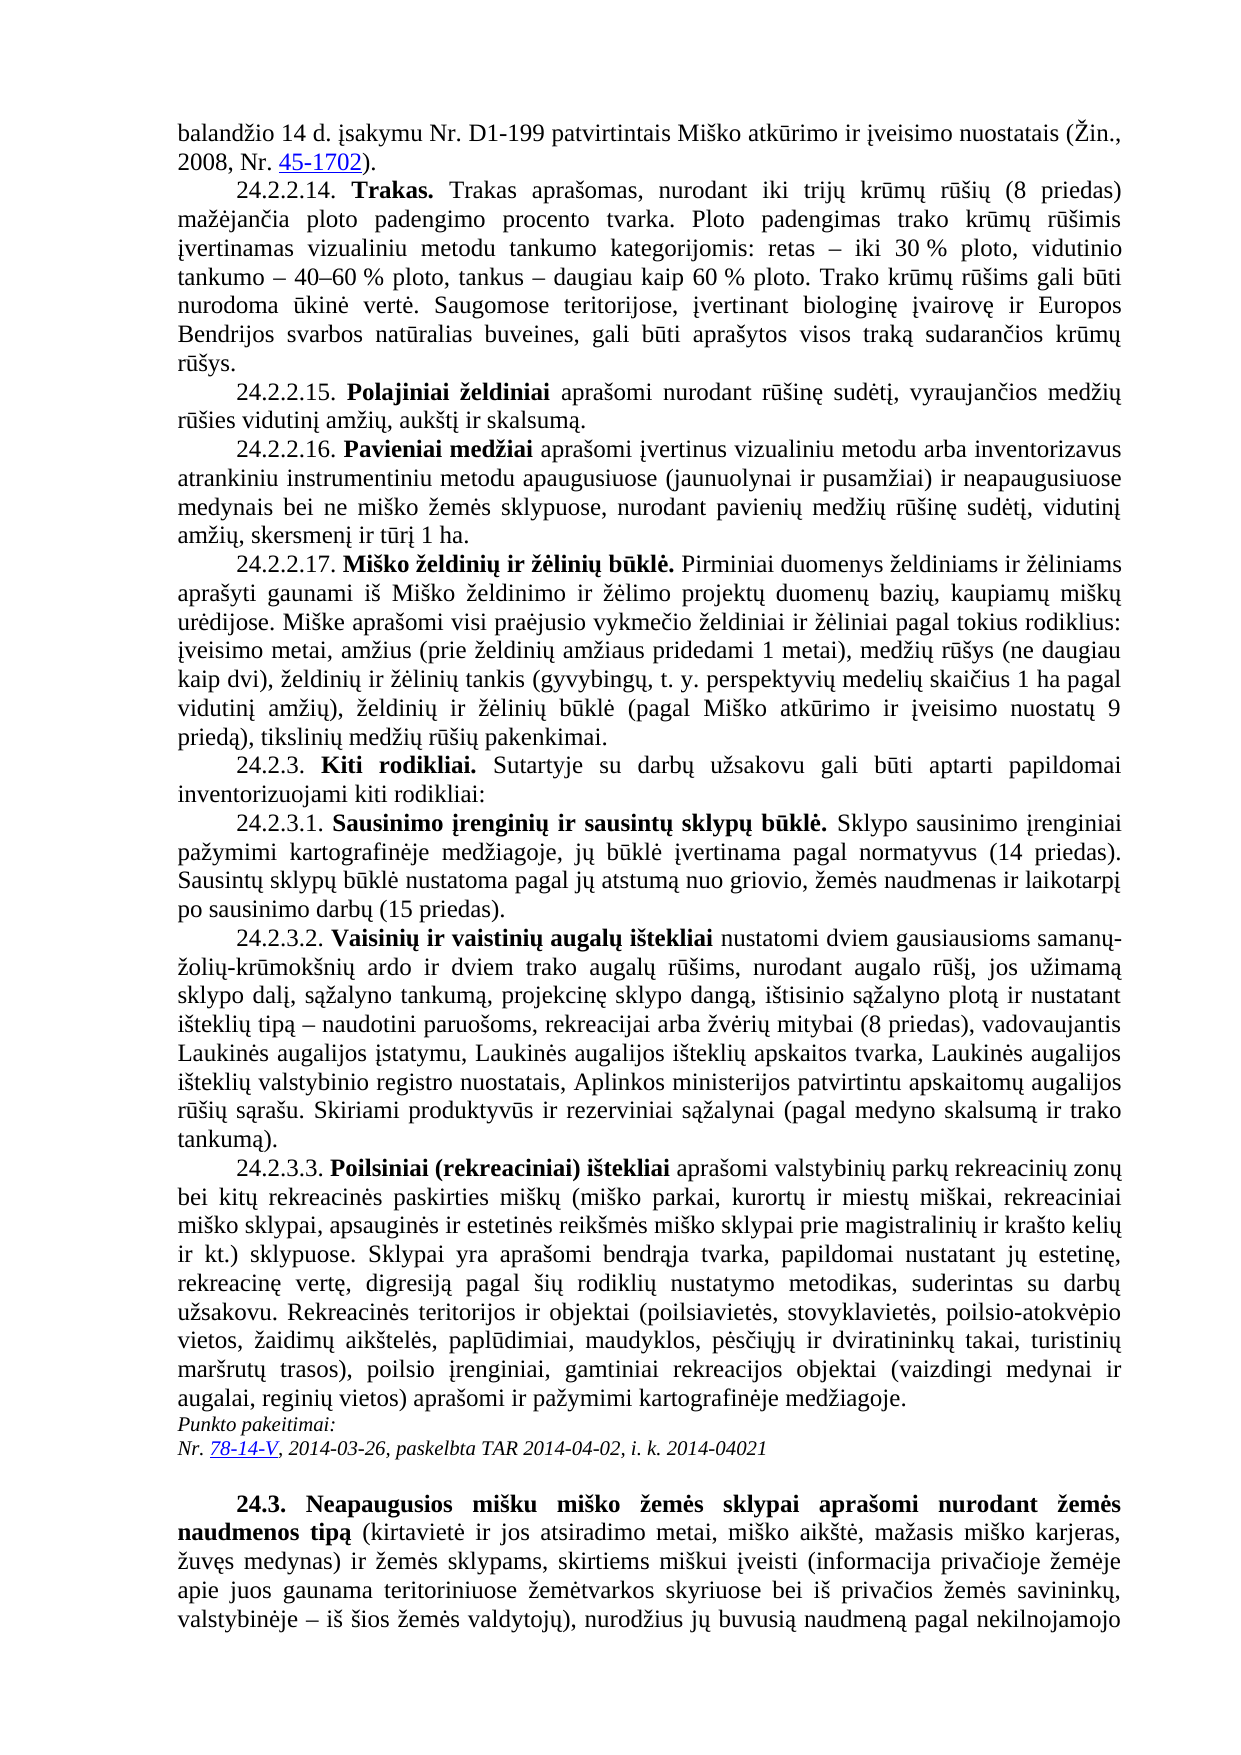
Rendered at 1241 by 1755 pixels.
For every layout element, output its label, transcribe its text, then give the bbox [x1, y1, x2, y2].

text 24.2.2.14. Trakas. Trakas aprašomas, nurodant iki trijų krūmų rūšių (8 priedas) mažėjančia ploto padengimo procento tvarka. Ploto padengimas trako krūmų rūšimis įvertinamas vizualiniu metodu tankumo kategorijomis: retas – iki 30 % ploto, vidutinio tankumo – 40–60 % ploto, tankus – daugiau kaip 60 % ploto. Trako krūmų rūšims gali būti nurodoma ūkinė vertė. Saugomose teritorijose, įvertinant biologinę įvairovę ir Europos Bendrijos svarbos natūralias buveines, gali būti aprašytos visos traką sudarančios krūmų rūšys. [177, 176, 1122, 377]
text 24.2.2.17. Miško želdinių ir žėlinių būklė. Pirminiai duomenys želdiniams ir žėliniams aprašyti gaunami iš Miško želdinimo ir žėlimo projektų duomenų bazių, kaupiamų miškų urėdijose. Miške aprašomi visi praėjusio vykmečio želdiniai ir žėliniai pagal tokius rodiklius: įveisimo metai, amžius (prie želdinių amžiaus pridedami 1 metai), medžių rūšys (ne daugiau kaip dvi), želdinių ir žėlinių tankis (gyvybingų, t. y. perspektyvių medelių skaičius 1 ha pagal vidutinį amžių), želdinių ir žėlinių būklė (pagal Miško atkūrimo ir įveisimo nuostatų 9 priedą), tikslinių medžių rūšių pakenkimai. [177, 549, 1122, 751]
text 24.3. Neapaugusios mišku miško žemės sklypai aprašomi nurodant žemės naudmenos tipą (kirtavietė ir jos atsiradimo metai, miško aikštė, mažasis miško karjeras, žuvęs medynas) ir žemės sklypams, skirtiems miškui įveisti (informacija privačioje žemėje apie juos gaunama teritoriniuose žemėtvarkos skyriuose bei iš privačios žemės savininkų, valstybinėje – iš šios žemės valdytojų), nurodžius jų buvusią naudmeną pagal nekilnojamojo [177, 1489, 1122, 1632]
text 24.2.3.1. Sausinimo įrenginių ir sausintų sklypų būklė. Sklypo sausinimo įrenginiai pažymimi kartografinėje medžiagoje, jų būklė įvertinama pagal normatyvus (14 priedas). Sausintų sklypų būklė nustatoma pagal jų atstumą nuo griovio, žemės naudmenas ir laikotarpį po sausinimo darbų (15 priedas). [177, 808, 1122, 923]
text Nr. 78-14-V, 2014-03-26, paskelbta TAR 2014-04-02, i. k. 2014-04021 [177, 1436, 1122, 1460]
text 24.2.2.15. Polajiniai želdiniai aprašomi nurodant rūšinę sudėtį, vyraujančios medžių rūšies vidutinį amžių, aukštį ir skalsumą. [177, 377, 1122, 434]
text Punkto pakeitimai: [177, 1412, 1122, 1436]
text 24.2.3. Kiti rodikliai. Sutartyje su darbų užsakovu gali būti aptarti papildomai inventorizuojami kiti rodikliai: [177, 751, 1122, 808]
text 24.2.3.2. Vaisinių ir vaistinių augalų ištekliai nustatomi dviem gausiausioms samanų-žolių-krūmokšnių ardo ir dviem trako augalų rūšims, nurodant augalo rūšį, jos užimamą sklypo dalį, sąžalyno tankumą, projekcinę sklypo dangą, ištisinio sąžalyno plotą ir nustatant išteklių tipą – naudotini paruošoms, rekreacijai arba žvėrių mitybai (8 priedas), vadovaujantis Laukinės augalijos įstatymu, Laukinės augalijos išteklių apskaitos tvarka, Laukinės augalijos išteklių valstybinio registro nuostatais, Aplinkos ministerijos patvirtintu apskaitomų augalijos rūšių sąrašu. Skiriami produktyvūs ir rezerviniai sąžalynai (pagal medyno skalsumą ir trako tankumą). [177, 923, 1122, 1153]
text balandžio 14 d. įsakymu Nr. D1-199 patvirtintais Miško atkūrimo ir įveisimo nuostatais (Žin., 2008, Nr. 45-1702). [177, 118, 1122, 176]
text 24.2.2.16. Pavieniai medžiai aprašomi įvertinus vizualiniu metodu arba inventorizavus atrankiniu instrumentiniu metodu apaugusiuose (jaunuolynai ir pusamžiai) ir neapaugusiuose medynais bei ne miško žemės sklypuose, nurodant pavienių medžių rūšinę sudėtį, vidutinį amžių, skersmenį ir tūrį 1 ha. [177, 434, 1122, 549]
text 24.2.3.3. Poilsiniai (rekreaciniai) ištekliai aprašomi valstybinių parkų rekreacinių zonų bei kitų rekreacinės paskirties miškų (miško parkai, kurortų ir miestų miškai, rekreaciniai miško sklypai, apsauginės ir estetinės reikšmės miško sklypai prie magistralinių ir krašto kelių ir kt.) sklypuose. Sklypai yra aprašomi bendrąja tvarka, papildomai nustatant jų estetinę, rekreacinę vertę, digresiją pagal šių rodiklių nustatymo metodikas, suderintas su darbų užsakovu. Rekreacinės teritorijos ir objektai (poilsiavietės, stovyklavietės, poilsio-atokvėpio vietos, žaidimų aikštelės, paplūdimiai, maudyklos, pėsčiųjų ir dviratininkų takai, turistinių maršrutų trasos), poilsio įrenginiai, gamtiniai rekreacijos objektai (vaizdingi medynai ir augalai, reginių vietos) aprašomi ir pažymimi kartografinėje medžiagoje. [177, 1153, 1122, 1412]
